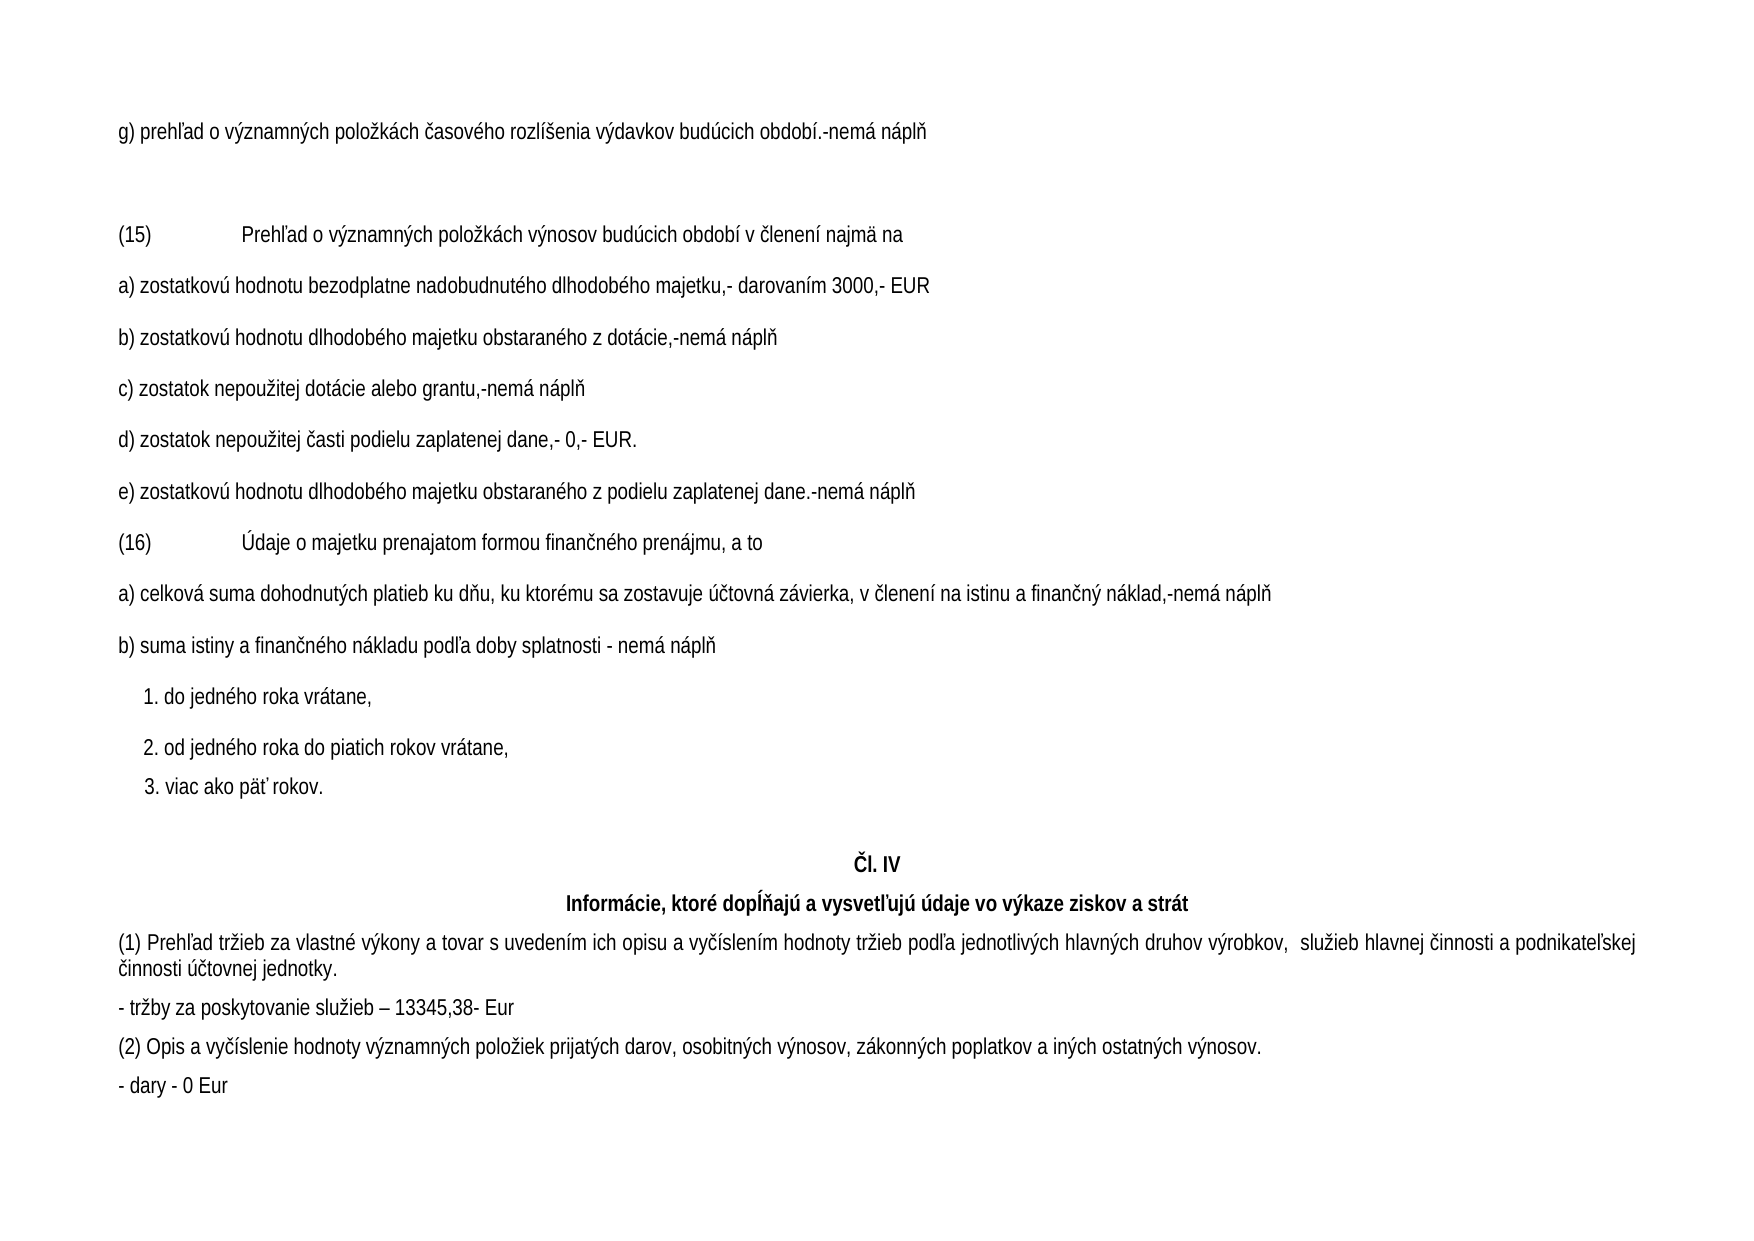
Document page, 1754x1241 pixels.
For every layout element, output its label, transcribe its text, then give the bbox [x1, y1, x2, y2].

text - tržby za poskytovanie služieb – 13345,38- Eur [118, 994, 1636, 1020]
text Čl. IV [118, 851, 1636, 877]
text b) suma istiny a finančného nákladu podľa doby splatnosti - nemá náplň [118, 632, 1636, 658]
text c) zostatok nepoužitej dotácie alebo grantu,-nemá náplň [118, 375, 1636, 401]
text b) zostatkovú hodnotu dlhodobého majetku obstaraného z dotácie,-nemá náplň [118, 323, 1636, 350]
text 2. od jedného roka do piatich rokov vrátane, [118, 734, 1636, 761]
text (16) Údaje o majetku prenajatom formou finančného prenájmu, a to [118, 529, 1636, 555]
text 1. do jedného roka vrátane, [118, 683, 1636, 709]
text (2) Opis a vyčíslenie hodnoty významných položiek prijatých darov, osobitných výnosov, zákonných poplatkov a iných ostatných výnosov. [118, 1033, 1636, 1059]
text (1) Prehľad tržieb za vlastné výkony a tovar s uvedením ich opisu a vyčíslením hodnoty tržieb podľa jednotlivých hlavných druhov výrobkov, služieb hlavnej činnosti a podnikateľskej činnosti účtovnej jednotky. [118, 929, 1636, 981]
text d) zostatok nepoužitej časti podielu zaplatenej dane,- 0,- EUR. [118, 426, 1636, 453]
text g) prehľad o významných položkách časového rozlíšenia výdavkov budúcich období.-nemá náplň [118, 118, 1636, 144]
text Informácie, ktoré dopĺňajú a vysvetľujú údaje vo výkaze ziskov a strát [118, 890, 1636, 916]
text a) celková suma dohodnutých platieb ku dňu, ku ktorému sa zostavuje účtovná závierka, v členení na istinu a finančný náklad,-nemá náplň [118, 580, 1636, 607]
text e) zostatkovú hodnotu dlhodobého majetku obstaraného z podielu zaplatenej dane.-nemá náplň [118, 478, 1636, 504]
text - dary - 0 Eur [118, 1072, 1636, 1098]
text (15) Prehľad o významných položkách výnosov budúcich období v členení najmä na [118, 221, 1636, 247]
text 3. viac ako päť rokov. [118, 773, 1636, 799]
text a) zostatkovú hodnotu bezodplatne nadobudnutého dlhodobého majetku,- darovaním 3000,- EUR [118, 272, 1636, 298]
